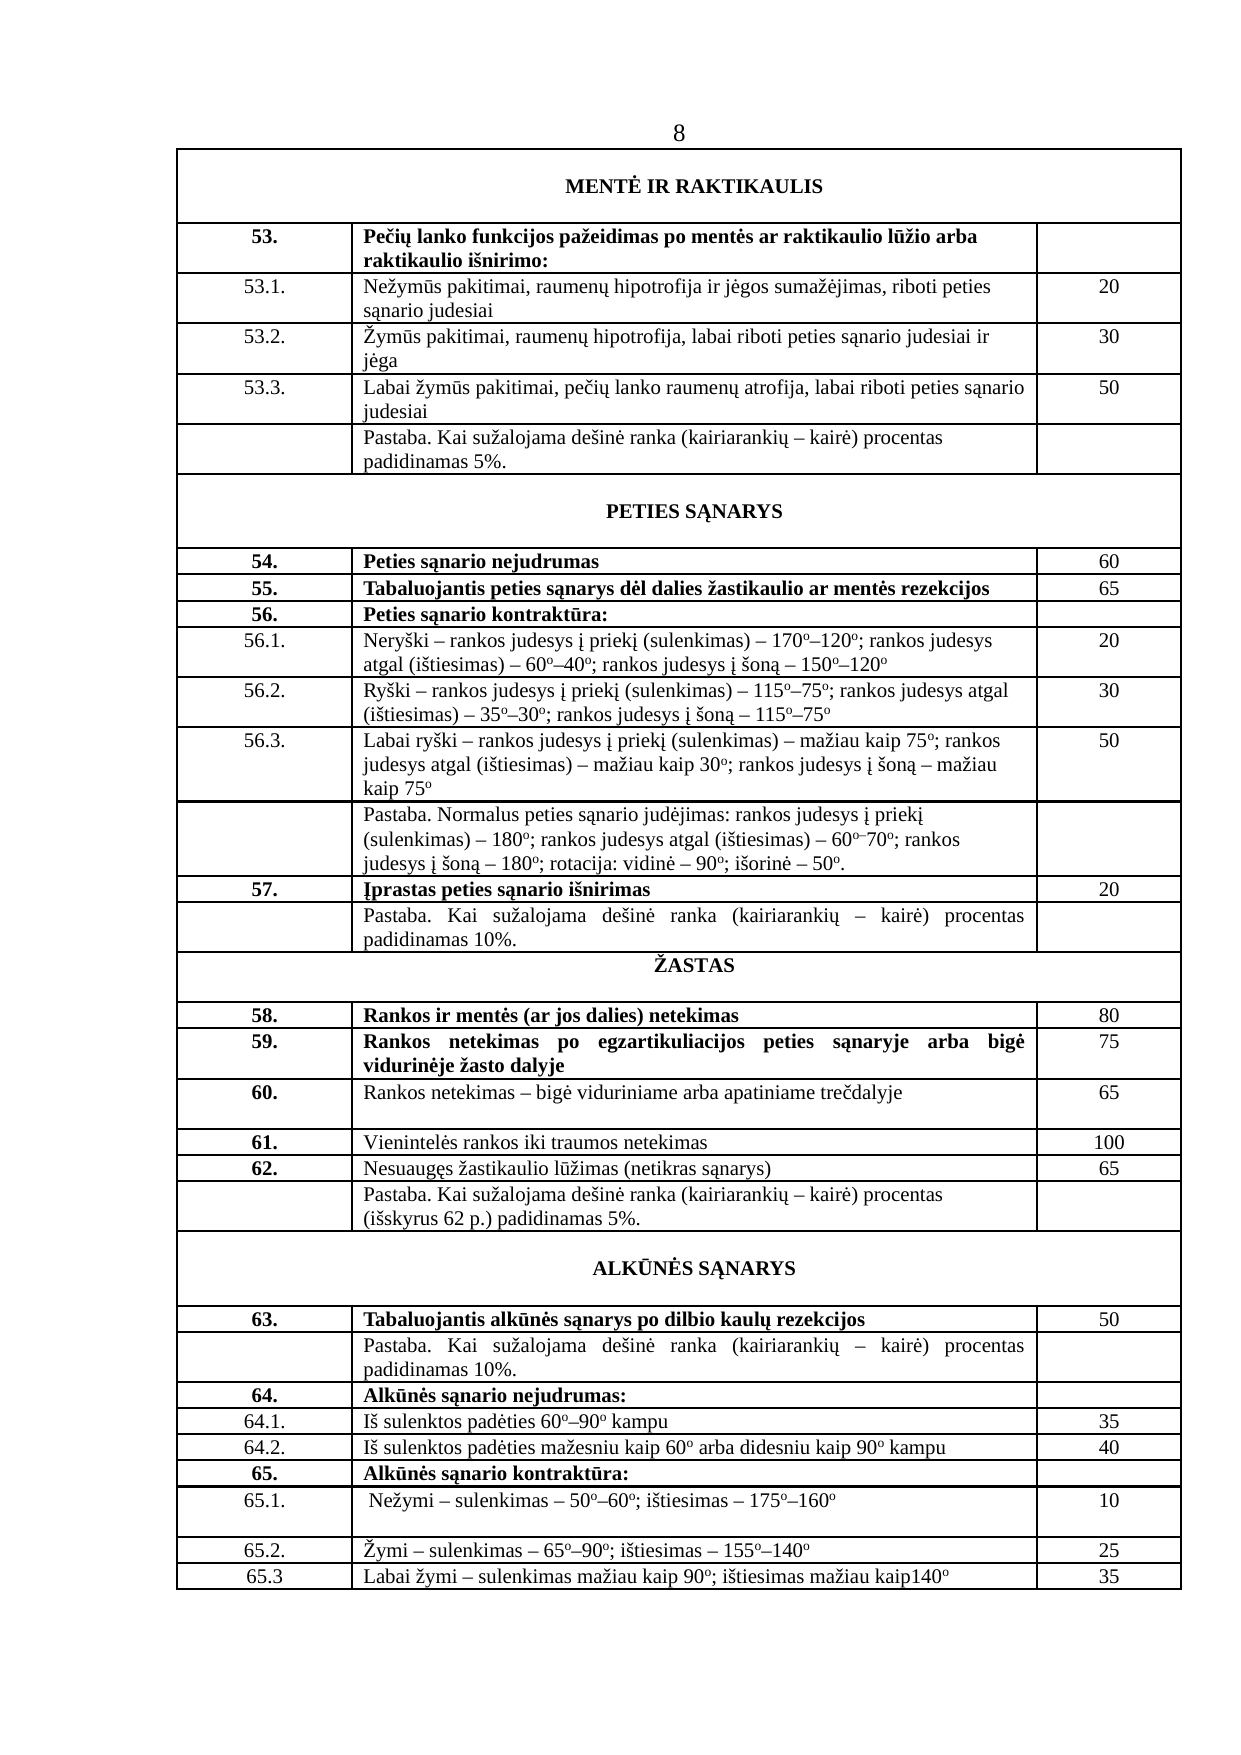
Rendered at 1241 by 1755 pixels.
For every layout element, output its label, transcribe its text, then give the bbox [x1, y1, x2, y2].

table_cell [1038, 803, 1180, 874]
table_cell [1038, 224, 1180, 272]
table_cell 64.1. [178, 1409, 351, 1433]
table_cell Pastaba. Kai sužalojama dešinė ranka (kairiarankių – kairė) procentas padidinamas 10%. [353, 903, 1036, 951]
table_cell [1037, 475, 1180, 547]
table_cell Iš sulenktos padėties mažesniu kaip 60o arba didesniu kaip 90o kampu [353, 1435, 1036, 1459]
table_cell 62. [178, 1156, 351, 1180]
table_cell Rankos ir mentės (ar jos dalies) netekimas [353, 1003, 1036, 1027]
table_cell 60 [1038, 549, 1180, 573]
table_cell [1038, 903, 1180, 951]
table_cell 30 [1038, 324, 1180, 372]
table_cell 60. [178, 1080, 351, 1128]
table_cell Alkūnės sąnario nejudrumas: [353, 1383, 1036, 1407]
table_cell 20 [1038, 274, 1180, 322]
table_cell Tabaluojantis alkūnės sąnarys po dilbio kaulų rezekcijos [353, 1307, 1036, 1331]
table_cell 65.2. [178, 1538, 351, 1562]
table_cell Alkūnės sąnario kontraktūra: [353, 1461, 1036, 1485]
table_cell PETIES SĄNARYS [352, 475, 1037, 547]
table_cell Pastaba. Normalus peties sąnario judėjimas: rankos judesys į priekį (sulenkimas) – 180o; rankos judesys atgal (ištiesimas) – 60o–70o; rankos judesys į šoną – 180o; rotacija: vidinė – 90o; išorinė – 50o. [353, 803, 1036, 874]
table_cell 53.1. [178, 274, 351, 322]
table_cell 58. [178, 1003, 351, 1027]
table_cell 75 [1038, 1029, 1180, 1077]
table_cell [178, 150, 352, 222]
table_cell Vienintelės rankos iki traumos netekimas [353, 1130, 1036, 1154]
table_cell Žymi – sulenkimas – 65o–90o; ištiesimas – 155o–140o [353, 1538, 1036, 1562]
table_cell [1038, 602, 1180, 626]
table_cell Labai ryški – rankos judesys į priekį (sulenkimas) – mažiau kaip 75o; rankos judesys atgal (ištiesimas) – mažiau kaip 30o; rankos judesys į šoną – mažiau kaip 75o [353, 728, 1036, 800]
table_cell 59. [178, 1029, 351, 1077]
table_cell Labai žymūs pakitimai, pečių lanko raumenų atrofija, labai riboti peties sąnario judesiai [353, 375, 1036, 423]
table_cell 65 [1038, 1080, 1180, 1128]
table_cell 80 [1038, 1003, 1180, 1027]
table_cell Tabaluojantis peties sąnarys dėl dalies žastikaulio ar mentės rezekcijos [353, 575, 1036, 599]
table_cell 64. [178, 1383, 351, 1407]
table_cell [178, 425, 351, 473]
table_cell 56.1. [178, 628, 351, 676]
table_cell Įprastas peties sąnario išnirimas [353, 877, 1036, 901]
table_cell 65 [1038, 1156, 1180, 1180]
table_cell 53.2. [178, 324, 351, 372]
table_cell [178, 803, 351, 874]
table_cell 56. [178, 602, 351, 626]
table_cell Pečių lanko funkcijos pažeidimas po mentės ar raktikaulio lūžio arba raktikaulio išnirimo: [353, 224, 1036, 272]
table_cell [1037, 150, 1180, 222]
table_cell ŽASTAS [352, 953, 1037, 1001]
table_cell 20 [1038, 877, 1180, 901]
table_cell MENTĖ IR RAKTIKAULIS [352, 150, 1037, 222]
table_cell 63. [178, 1307, 351, 1331]
table_cell Peties sąnario kontraktūra: [353, 602, 1036, 626]
table_cell Žymūs pakitimai, raumenų hipotrofija, labai riboti peties sąnario judesiai ir jėga [353, 324, 1036, 372]
table_cell 54. [178, 549, 351, 573]
table_cell 30 [1038, 678, 1180, 726]
table_cell Ryški – rankos judesys į priekį (sulenkimas) – 115o–75o; rankos judesys atgal (ištiesimas) – 35o–30o; rankos judesys į šoną – 115o–75o [353, 678, 1036, 726]
table_cell ALKŪNĖS SĄNARYS [352, 1232, 1037, 1304]
table_cell 55. [178, 575, 351, 599]
table_cell 35 [1038, 1409, 1180, 1433]
table_cell 25 [1038, 1538, 1180, 1562]
table_cell 40 [1038, 1435, 1180, 1459]
table_cell 61. [178, 1130, 351, 1154]
table_cell Nesuaugęs žastikaulio lūžimas (netikras sąnarys) [353, 1156, 1036, 1180]
table_cell Nežymūs pakitimai, raumenų hipotrofija ir jėgos sumažėjimas, riboti peties sąnario judesiai [353, 274, 1036, 322]
table_cell Rankos netekimas – bigė viduriniame arba apatiniame trečdalyje [353, 1080, 1036, 1128]
table_cell [1038, 1333, 1180, 1381]
table_cell [1037, 1232, 1180, 1304]
table_cell [1038, 1182, 1180, 1230]
table_cell 64.2. [178, 1435, 351, 1459]
table_cell [1037, 953, 1180, 1001]
table_cell [1038, 1461, 1180, 1485]
table_cell 53.3. [178, 375, 351, 423]
table_cell 50 [1038, 728, 1180, 800]
table_cell [1038, 1383, 1180, 1407]
table_cell Nežymi – sulenkimas – 50o–60o; ištiesimas – 175o–160o [353, 1488, 1036, 1536]
table_cell 10 [1038, 1488, 1180, 1536]
table_cell [178, 953, 352, 1001]
table_cell [1038, 425, 1180, 473]
table_cell 20 [1038, 628, 1180, 676]
table_cell Peties sąnario nejudrumas [353, 549, 1036, 573]
table_cell Iš sulenktos padėties 60o–90o kampu [353, 1409, 1036, 1433]
table_cell Pastaba. Kai sužalojama dešinė ranka (kairiarankių – kairė) procentas (išskyrus 62 p.) padidinamas 5%. [353, 1182, 1036, 1230]
table_cell 56.3. [178, 728, 351, 800]
table_cell Pastaba. Kai sužalojama dešinė ranka (kairiarankių – kairė) procentas padidinamas 5%. [353, 425, 1036, 473]
table_cell 35 [1038, 1564, 1180, 1588]
table_cell 50 [1038, 375, 1180, 423]
table_cell [178, 1232, 352, 1304]
table_cell 57. [178, 877, 351, 901]
table_cell [178, 475, 352, 547]
table_cell [178, 1182, 351, 1230]
table_cell 100 [1038, 1130, 1180, 1154]
table_cell Labai žymi – sulenkimas mažiau kaip 90o; ištiesimas mažiau kaip140o [353, 1564, 1036, 1588]
table_cell 65.3 [178, 1564, 351, 1588]
table_cell Pastaba. Kai sužalojama dešinė ranka (kairiarankių – kairė) procentas padidinamas 10%. [353, 1333, 1036, 1381]
table_cell [178, 903, 351, 951]
table_cell 65 [1038, 575, 1180, 599]
table_cell 53. [178, 224, 351, 272]
table_cell Neryški – rankos judesys į priekį (sulenkimas) – 170o–120o; rankos judesys atgal (ištiesimas) – 60o–40o; rankos judesys į šoną – 150o–120o [353, 628, 1036, 676]
table_cell 65.1. [178, 1488, 351, 1536]
table_cell [178, 1333, 351, 1381]
table_cell 65. [178, 1461, 351, 1485]
table_cell Rankos netekimas po egzartikuliacijos peties sąnaryje arba bigė vidurinėje žasto dalyje [353, 1029, 1036, 1077]
table_cell 56.2. [178, 678, 351, 726]
table_cell 50 [1038, 1307, 1180, 1331]
